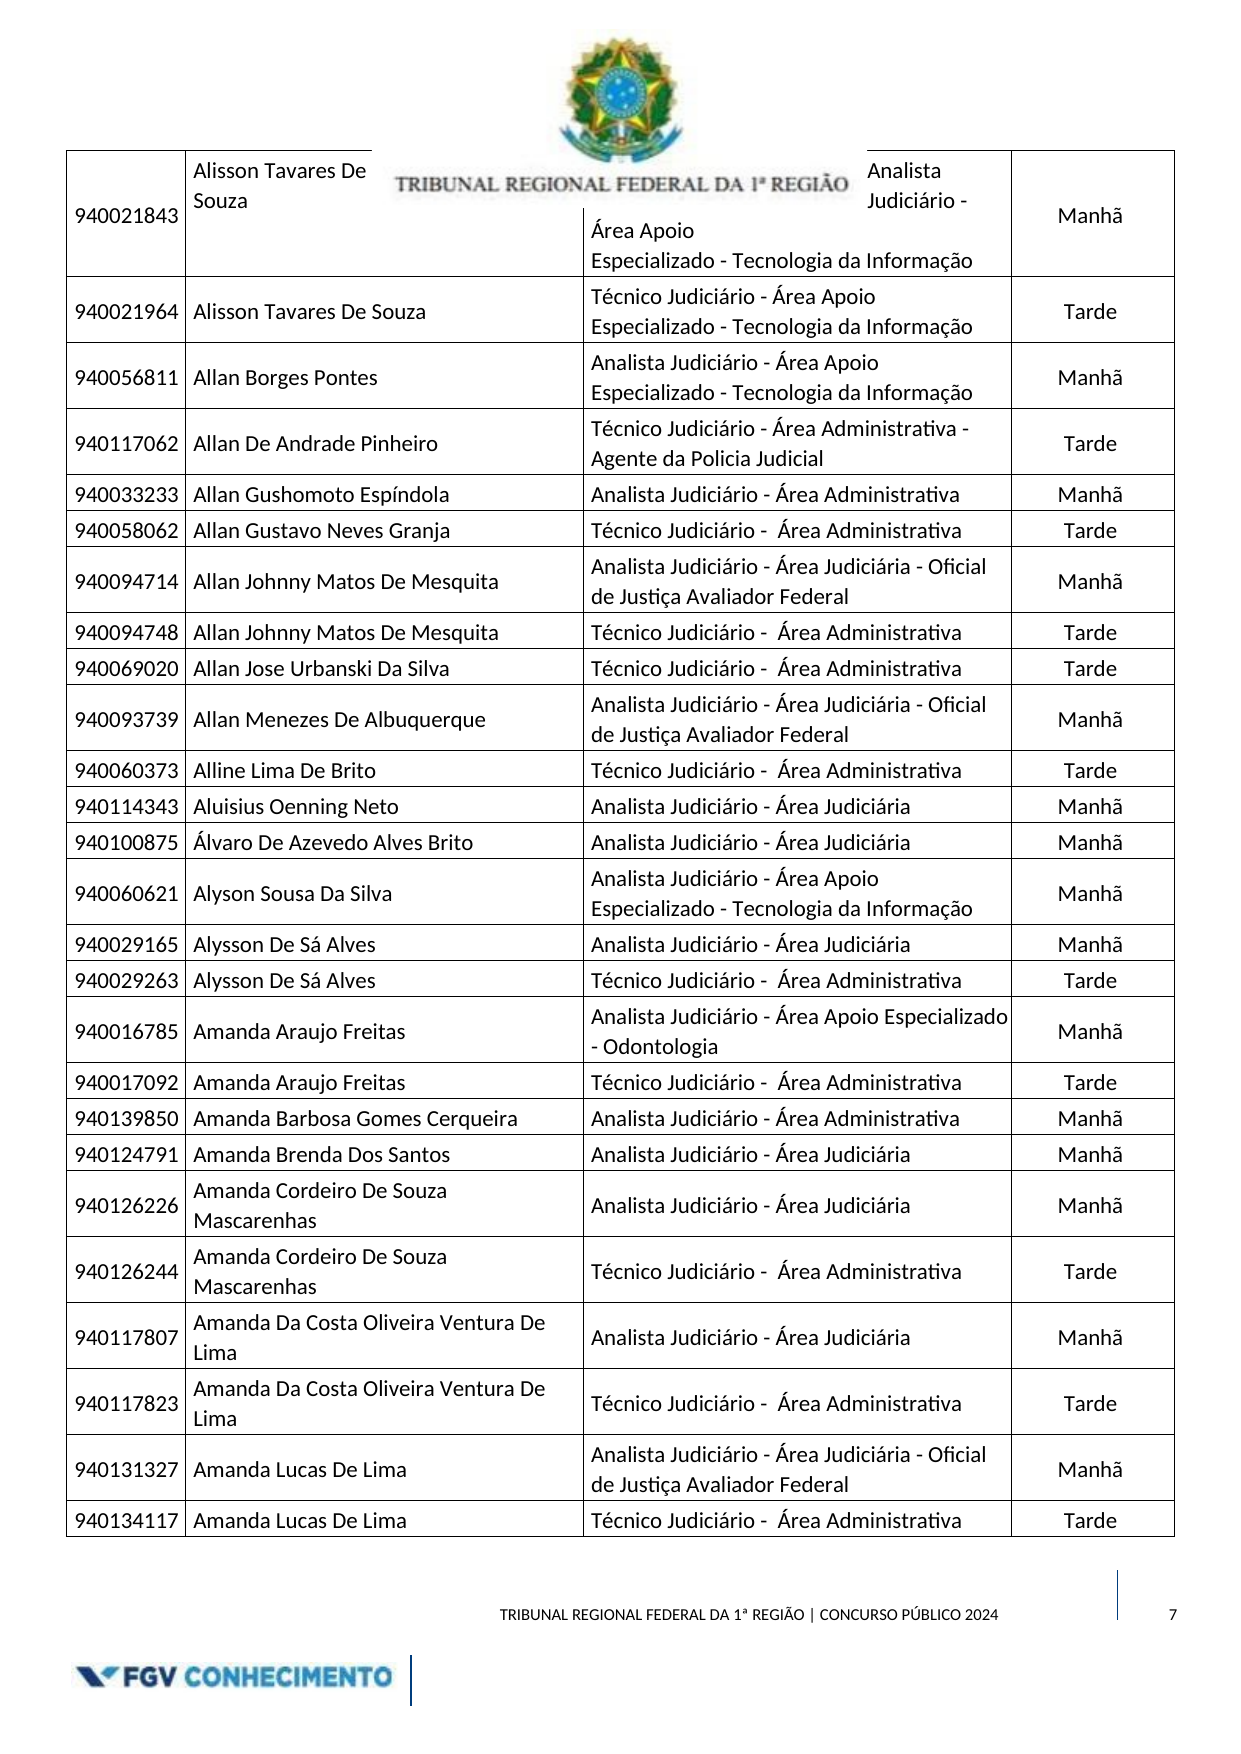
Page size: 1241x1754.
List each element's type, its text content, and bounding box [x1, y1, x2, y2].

table_cell Manhã [1012, 475, 1174, 509]
table_cell Tarde [1012, 613, 1174, 648]
table_cell Tarde [1012, 1369, 1174, 1433]
table_cell Técnico Judiciário - Área Administrativa [584, 613, 1011, 648]
table_cell Tarde [1012, 751, 1174, 786]
table_cell Técnico Judiciário - Área Administrativa [584, 1369, 1011, 1433]
table_cell Tarde [1012, 511, 1174, 546]
table_cell Amanda Da Costa Oliveira Ventura De Lima [186, 1369, 583, 1433]
table_cell Manhã [1012, 1135, 1174, 1170]
table_cell 940126226 [67, 1171, 185, 1236]
table_cell Analista Judiciário - Área Judiciária - Oficial de Justiça Avaliador Federal [584, 685, 1011, 749]
table_cell 940094714 [67, 547, 185, 612]
table_cell Manhã [1012, 151, 1174, 276]
table_cell Tarde [1012, 961, 1174, 996]
table_cell Tarde [1012, 649, 1174, 684]
table_cell Analista Judiciário - Área Judiciária [584, 823, 1011, 858]
table_cell 940114343 [67, 787, 185, 822]
table_cell 940029263 [67, 961, 185, 996]
table_cell Manhã [1012, 787, 1174, 822]
table_cell Allan Gushomoto Espíndola [186, 475, 583, 509]
table_cell Alline Lima De Brito [186, 751, 583, 786]
table_cell 940094748 [67, 613, 185, 648]
table_cell 940117062 [67, 409, 185, 473]
table_cell Amanda Araujo Freitas [186, 997, 583, 1062]
table_cell 940021843 [67, 151, 185, 276]
table_cell Analista Judiciário - Área Judiciária [584, 925, 1011, 960]
table_cell Técnico Judiciário - Área Administrativa [584, 961, 1011, 996]
table_cell Tarde [1012, 1063, 1174, 1098]
table_cell Álvaro De Azevedo Alves Brito [186, 823, 583, 858]
table_cell Allan Jose Urbanski Da Silva [186, 649, 583, 684]
table_cell Tarde [1012, 1501, 1174, 1536]
table_cell Allan De Andrade Pinheiro [186, 409, 583, 473]
table_cell Técnico Judiciário - Área Administrativa [584, 751, 1011, 786]
table_cell Amanda Brenda Dos Santos [186, 1135, 583, 1170]
table_cell Manhã [1012, 1099, 1174, 1134]
table_cell Analista Judiciário - Área Judiciária - Oficial de Justiça Avaliador Federal [584, 1435, 1011, 1499]
table_cell 940060621 [67, 859, 185, 924]
table_cell Técnico Judiciário - Área Administrativa [584, 511, 1011, 546]
table_cell 940126244 [67, 1237, 185, 1302]
table_cell Alysson De Sá Alves [186, 925, 583, 960]
table_cell Manhã [1012, 859, 1174, 924]
table_cell Técnico Judiciário - Área Administrativa [584, 649, 1011, 684]
table_cell Técnico Judiciário - Área Administrativa [584, 1063, 1011, 1098]
table_cell Amanda Araujo Freitas [186, 1063, 583, 1098]
table_cell 940134117 [67, 1501, 185, 1536]
table_cell Alisson Tavares De Souza [186, 151, 583, 276]
table_cell Amanda Da Costa Oliveira Ventura De Lima [186, 1303, 583, 1368]
table_cell Técnico Judiciário - Área Administrativa [584, 1501, 1011, 1536]
table_cell 940100875 [67, 823, 185, 858]
table_cell 940124791 [67, 1135, 185, 1170]
table_cell 940139850 [67, 1099, 185, 1134]
table_cell Manhã [1012, 1303, 1174, 1368]
table_cell Amanda Barbosa Gomes Cerqueira [186, 1099, 583, 1134]
table_cell Analista Judiciário - Área Judiciária [584, 1135, 1011, 1170]
table_cell 940117807 [67, 1303, 185, 1368]
table_cell 940069020 [67, 649, 185, 684]
table_cell Tarde [1012, 409, 1174, 473]
table_cell 940021964 [67, 277, 185, 342]
table_cell 940029165 [67, 925, 185, 960]
table_cell Allan Johnny Matos De Mesquita [186, 613, 583, 648]
table_cell Analista Judiciário - Área Apoio Especializado - Tecnologia da Informação [584, 859, 1011, 924]
table_cell Técnico Judiciário - Área Administrativa - Agente da Policia Judicial [584, 409, 1011, 473]
table_cell Amanda Cordeiro De Souza Mascarenhas [186, 1237, 583, 1302]
table_cell 940056811 [67, 343, 185, 408]
table_cell Manhã [1012, 547, 1174, 612]
table_cell Analista Judiciário - Área Apoio Especializado - Odontologia [584, 997, 1011, 1062]
table_cell Técnico Judiciário - Área Apoio Especializado - Tecnologia da Informação [584, 277, 1011, 342]
table_cell Amanda Cordeiro De Souza Mascarenhas [186, 1171, 583, 1236]
table_cell Manhã [1012, 925, 1174, 960]
table_cell Tarde [1012, 1237, 1174, 1302]
table_cell Manhã [1012, 1435, 1174, 1499]
table_cell Amanda Lucas De Lima [186, 1435, 583, 1499]
table_cell Analista Judiciário - Área Administrativa [584, 475, 1011, 509]
table_cell Allan Gustavo Neves Granja [186, 511, 583, 546]
table_cell Analista Judiciário - Área Judiciária [584, 1303, 1011, 1368]
table_cell Manhã [1012, 1171, 1174, 1236]
table_cell Analista Judiciário - Área Judiciária [584, 1171, 1011, 1236]
table_cell Manhã [1012, 997, 1174, 1062]
table_cell Analista Judiciário - Área Apoio Especializado - Tecnologia da Informação [584, 343, 1011, 408]
table_cell 940117823 [67, 1369, 185, 1433]
table_cell Amanda Lucas De Lima [186, 1501, 583, 1536]
table_cell 940060373 [67, 751, 185, 786]
table_cell 940017092 [67, 1063, 185, 1098]
table_cell Manhã [1012, 685, 1174, 749]
table_cell Tarde [1012, 277, 1174, 342]
table_cell 940131327 [67, 1435, 185, 1499]
table_cell Analista Judiciário - Área Judiciária - Oficial de Justiça Avaliador Federal [584, 547, 1011, 612]
table_cell Alisson Tavares De Souza [186, 277, 583, 342]
table_cell 940093739 [67, 685, 185, 749]
table_cell 940058062 [67, 511, 185, 546]
table_cell Alysson De Sá Alves [186, 961, 583, 996]
table_cell Aluisius Oenning Neto [186, 787, 583, 822]
table_cell Allan Borges Pontes [186, 343, 583, 408]
table_cell Manhã [1012, 343, 1174, 408]
table_cell Analista Judiciário - Área Apoio Especializado - Tecnologia da Informação [584, 151, 1011, 276]
table_cell 940033233 [67, 475, 185, 509]
table_cell Allan Johnny Matos De Mesquita [186, 547, 583, 612]
table_cell Analista Judiciário - Área Administrativa [584, 1099, 1011, 1134]
table_cell Técnico Judiciário - Área Administrativa [584, 1237, 1011, 1302]
table_cell 940016785 [67, 997, 185, 1062]
table_cell Allan Menezes De Albuquerque [186, 685, 583, 749]
table_cell Manhã [1012, 823, 1174, 858]
table_cell Analista Judiciário - Área Judiciária [584, 787, 1011, 822]
table_cell Alyson Sousa Da Silva [186, 859, 583, 924]
